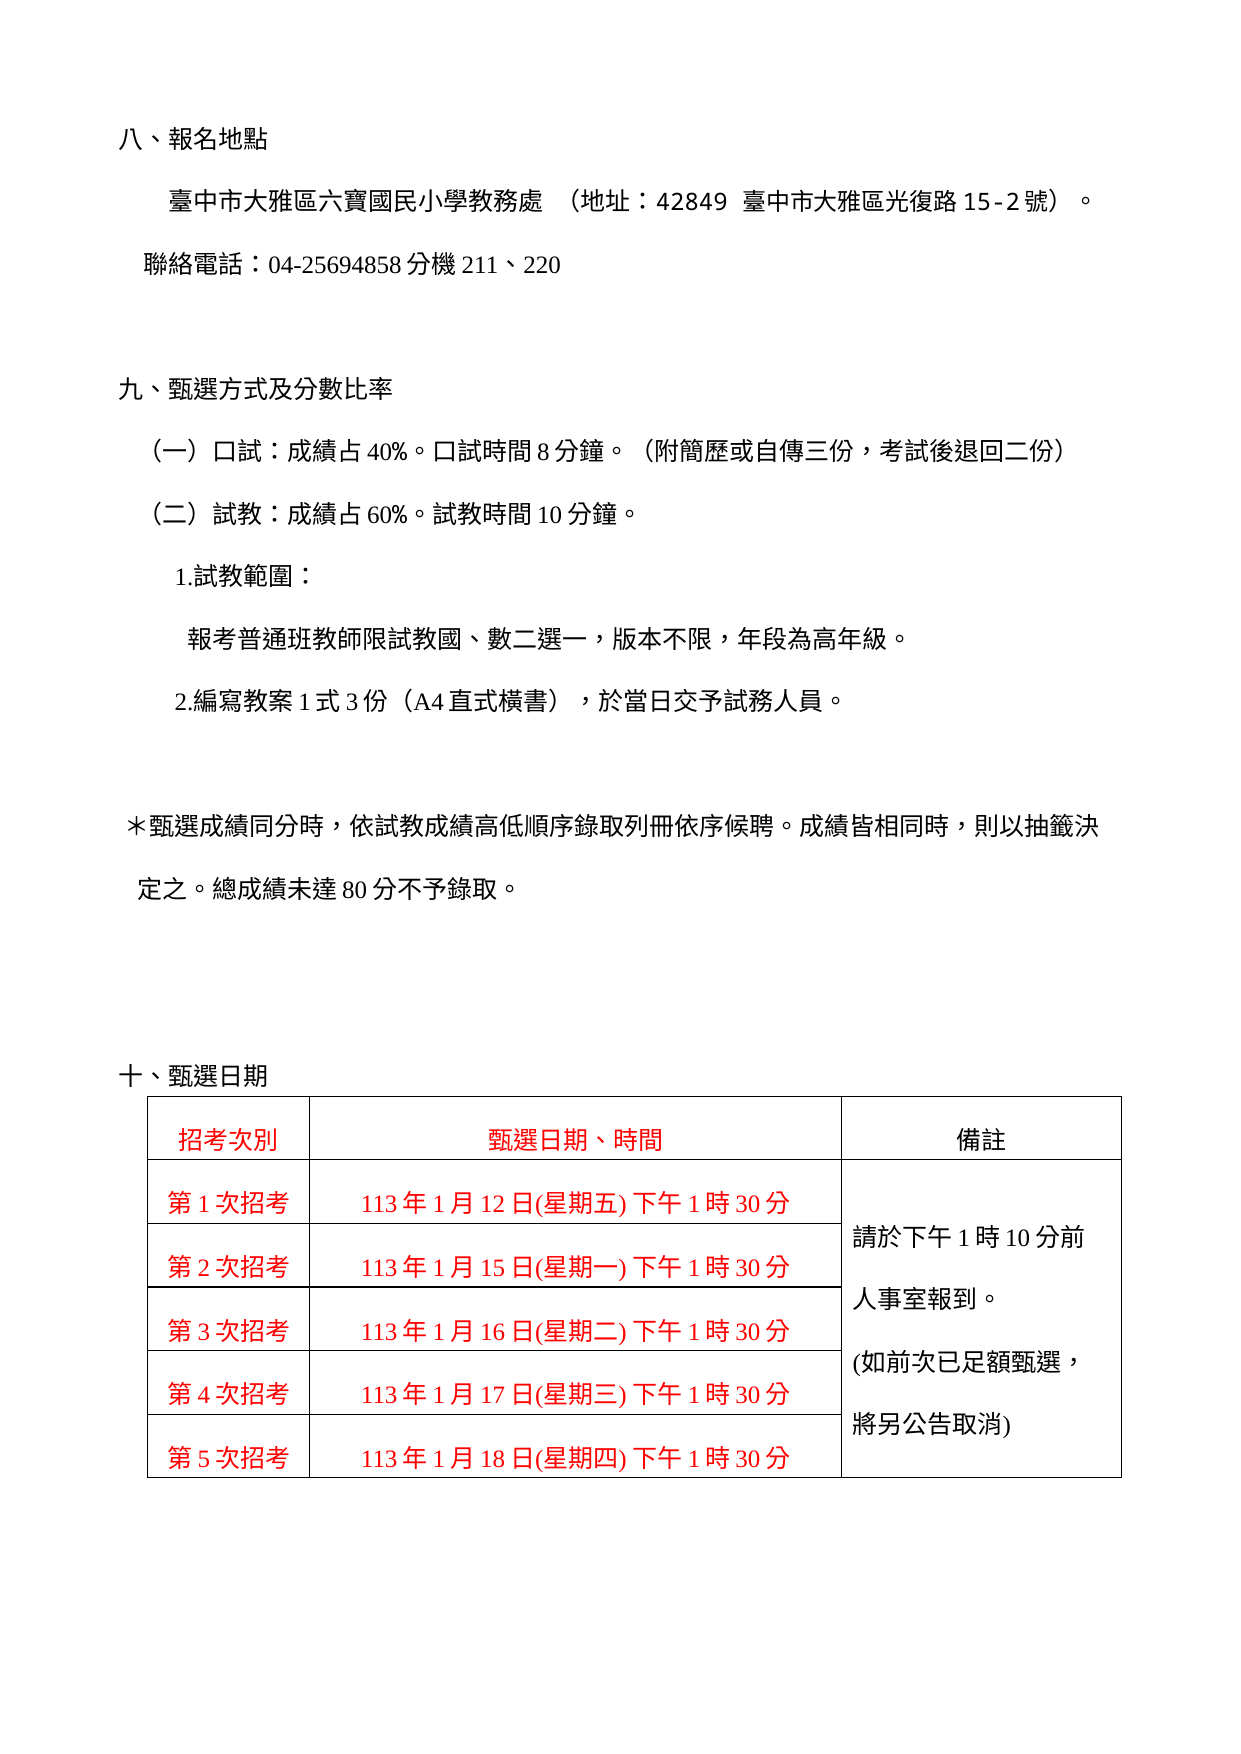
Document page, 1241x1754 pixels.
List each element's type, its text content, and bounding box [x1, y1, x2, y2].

table_cell 第3次招考 [148, 1288, 309, 1350]
table_cell 113年1月12日(星期五) 下午1時30分 [310, 1160, 841, 1223]
text 八、報名地點 臺中市大雅區六寶國民小學教務處 （地址：42849 臺中市大雅區光復路15-2號）。 [118, 96, 1122, 221]
table_cell 第5次招考 [148, 1415, 309, 1477]
table_cell 113年1月18日(星期四) 下午1時30分 [310, 1415, 841, 1477]
text （二）試教：成績占60%。試教時間10分鐘。 [118, 471, 1122, 533]
text 報考普通班教師限試教國、數二選一，版本不限，年段為高年級。 [118, 596, 1122, 658]
table_cell 113年1月17日(星期三) 下午1時30分 [310, 1351, 841, 1413]
text 2.編寫教案1式3份（A4直式橫書），於當日交予試務人員。 [118, 658, 1122, 721]
text 聯絡電話：04-25694858分機211、220 [118, 221, 1122, 283]
table_cell 113年1月16日(星期二) 下午1時30分 [310, 1288, 841, 1350]
text （一）口試：成績占40%。口試時間8分鐘。（附簡歷或自傳三份，考試後退回二份） [118, 408, 1122, 471]
table_cell 第4次招考 [148, 1351, 309, 1413]
table_cell 請於下午1時10分前人事室報到。 (如前次已足額甄選，將另公告取消) [842, 1160, 1121, 1477]
table_cell 第2次招考 [148, 1224, 309, 1286]
table_header 甄選日期、時間 [310, 1097, 841, 1159]
text 十、甄選日期 [118, 1033, 1122, 1096]
text 定之。總成績未達80分不予錄取。 [118, 846, 1122, 908]
table_header 備註 [842, 1097, 1121, 1159]
text ＊甄選成績同分時，依試教成績高低順序錄取列冊依序候聘。成績皆相同時，則以抽籤決 [118, 783, 1122, 846]
table_cell 第1次招考 [148, 1160, 309, 1223]
table_cell 113年1月15日(星期一) 下午1時30分 [310, 1224, 841, 1286]
text 九、甄選方式及分數比率 [118, 346, 1122, 408]
text 1.試教範圍： [118, 533, 1122, 596]
table_header 招考次別 [148, 1097, 309, 1159]
